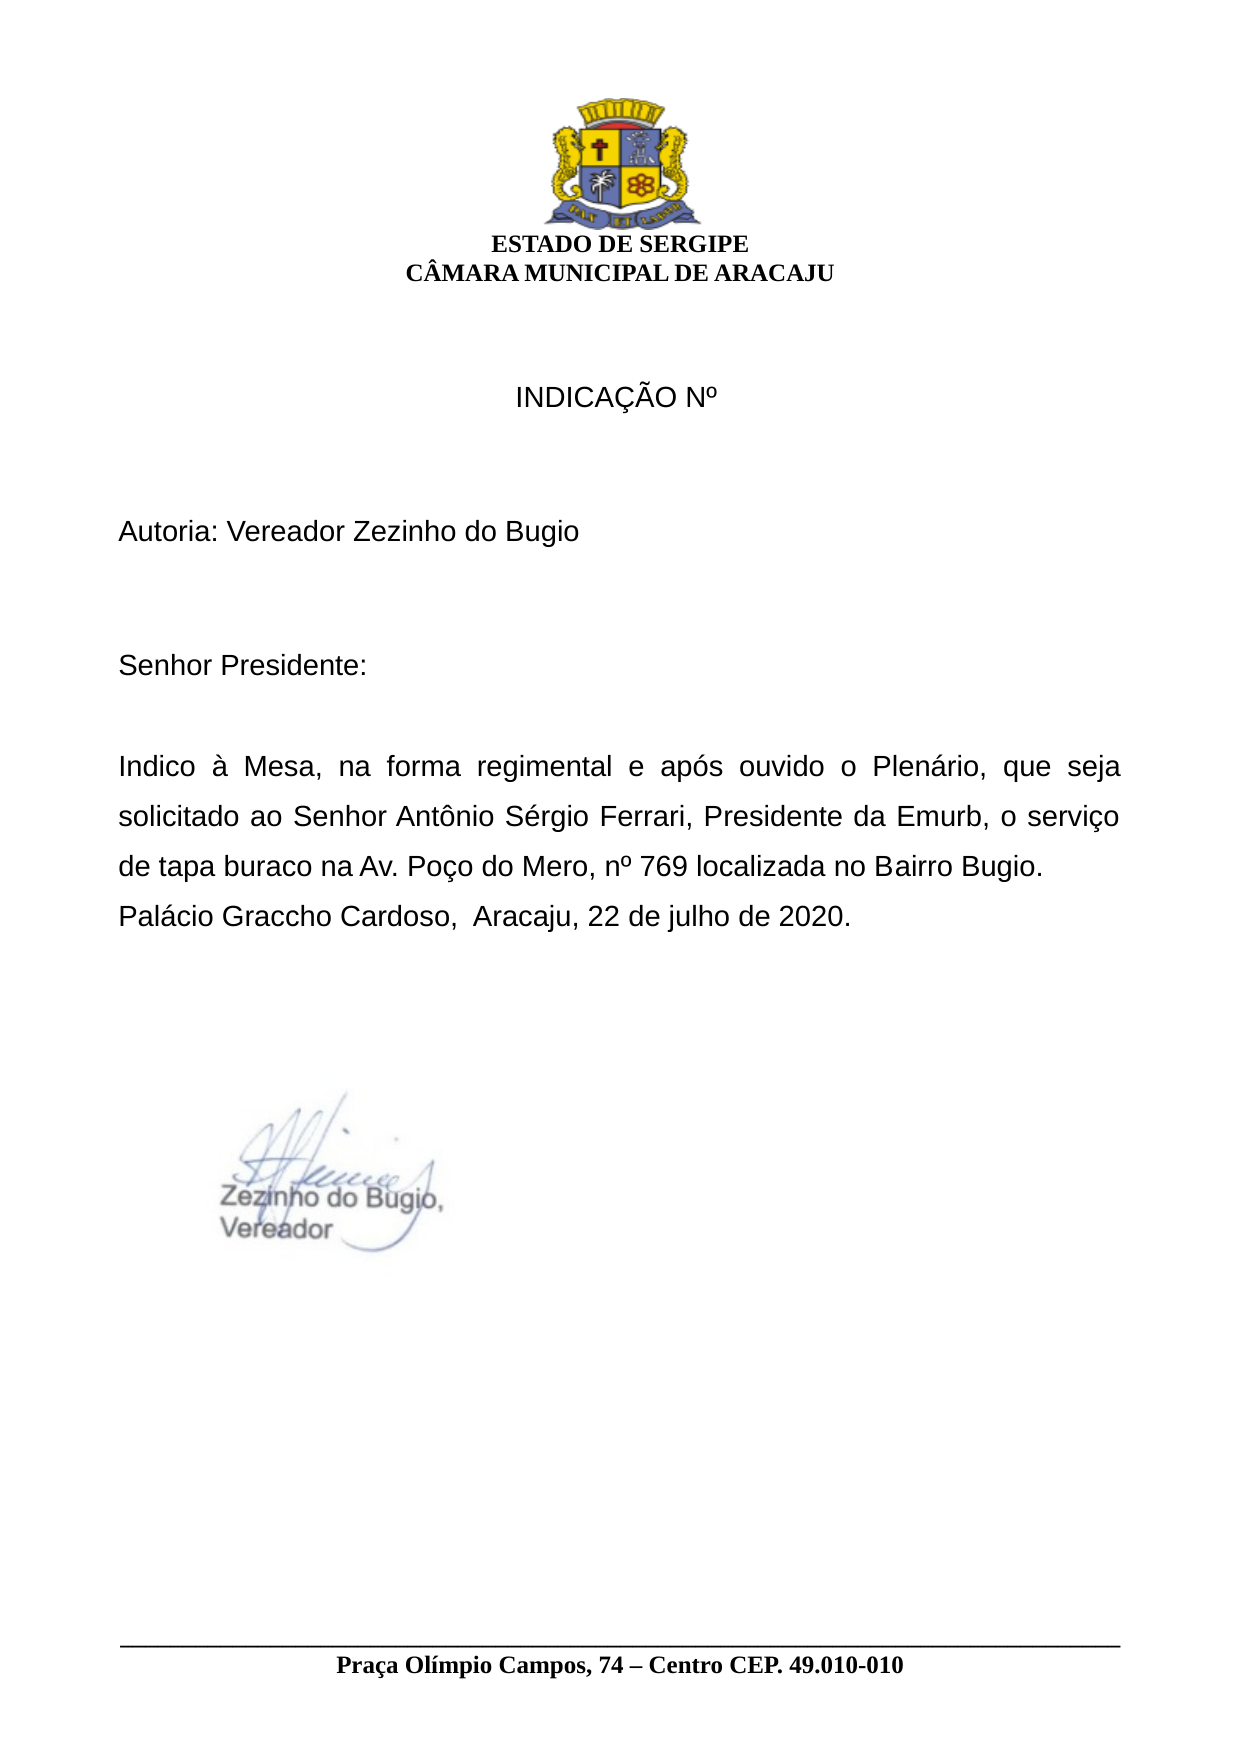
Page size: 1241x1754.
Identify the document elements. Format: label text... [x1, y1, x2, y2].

text Senhor Presidente: [118, 648, 1122, 681]
text INDICAÇÃO Nº [118, 379, 1122, 413]
text Autoria: Vereador Zezinho do Bugio [118, 514, 1122, 547]
text Palácio Graccho Cardoso, Aracaju, 22 de julho de 2020. [118, 899, 1122, 933]
text Indico à Mesa, na forma regimental e após ouvido o Plenário, que seja solicitado ao Senhor Antônio Sérgio Ferrari, Presidente da Emurb, o serviço de tapa buraco na Av. Poço do Mero, nº 769 localizada no Bairro Bugio. [118, 748, 1122, 883]
